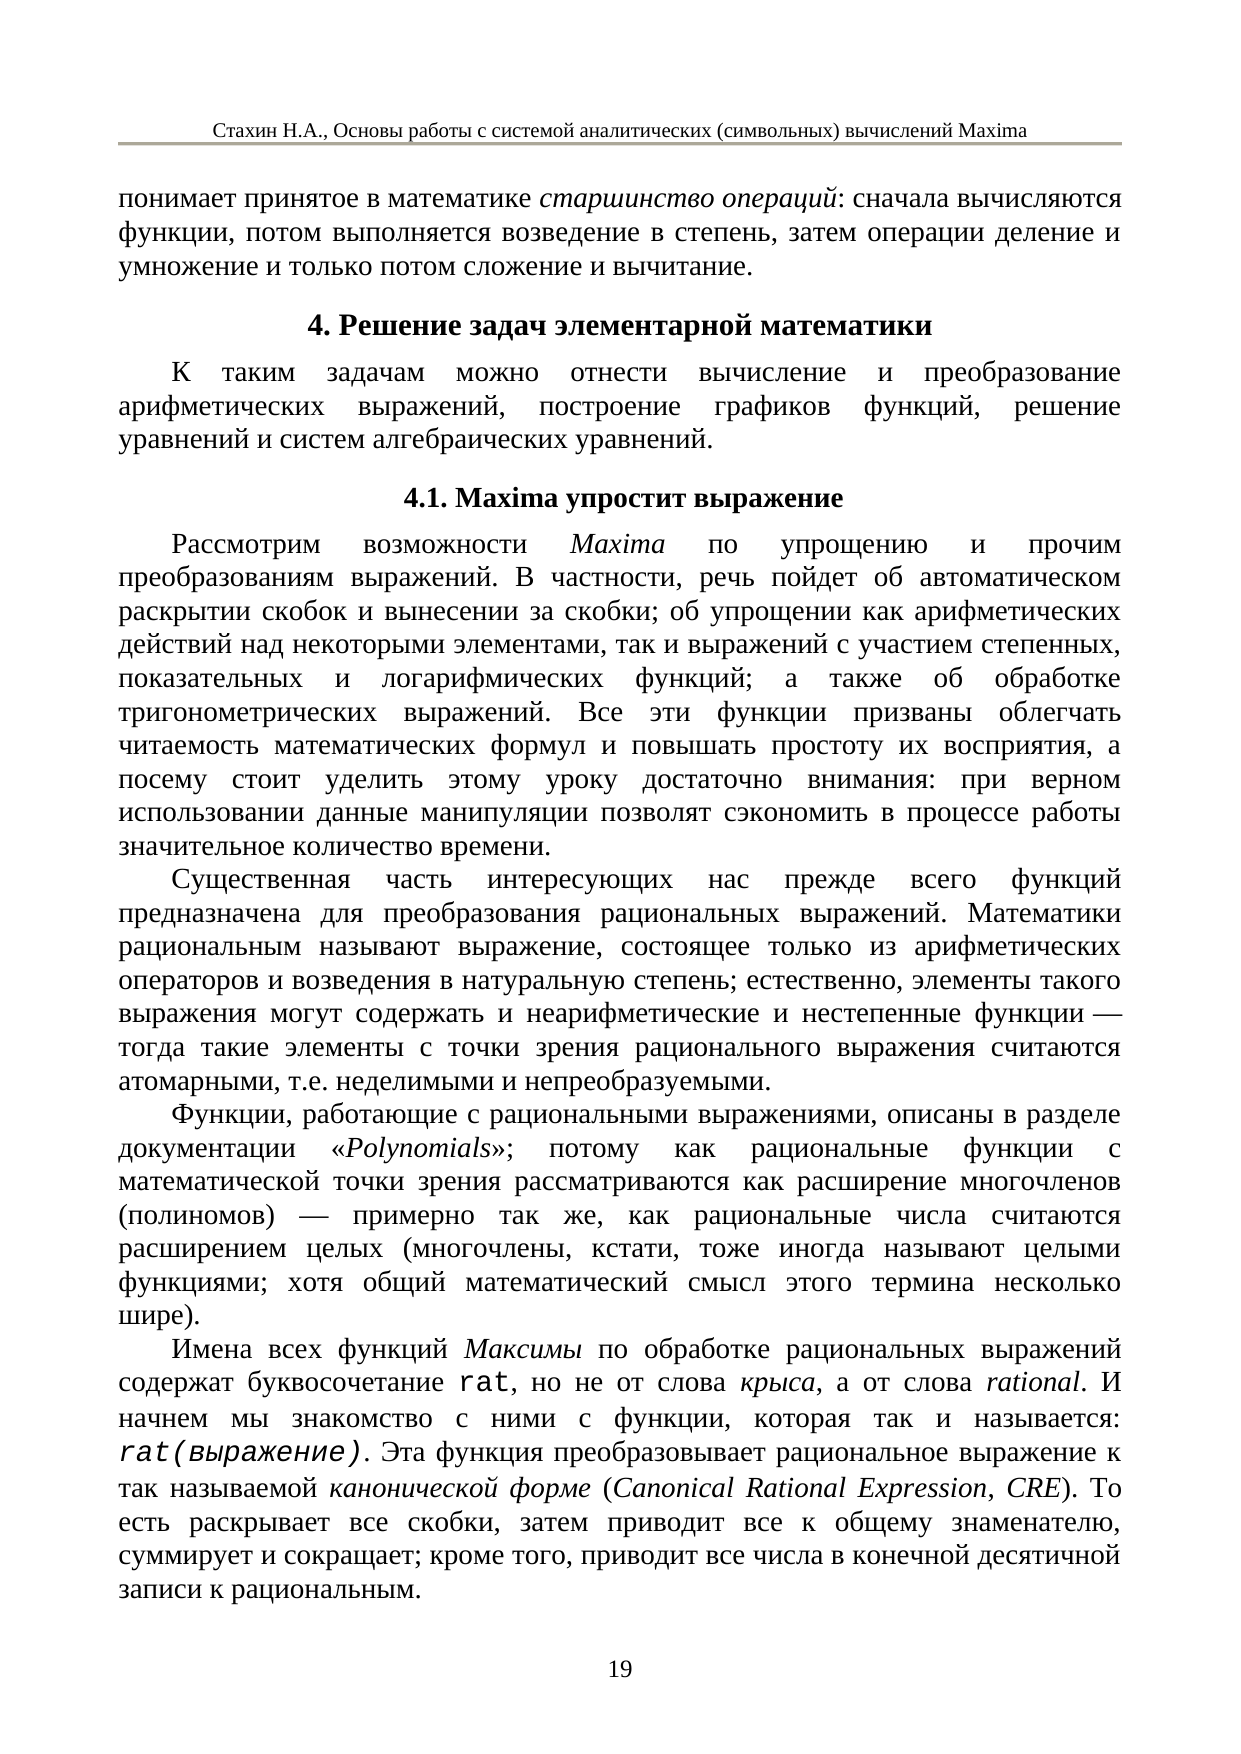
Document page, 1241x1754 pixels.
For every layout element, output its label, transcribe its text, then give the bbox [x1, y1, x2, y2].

text Рассмотрим возможности Maxima по упрощению и прочим преобразованиям выражений. В частности, речь пойдет об автоматическом раскрытии скобок и вынесении за скобки; об упрощении как арифметических действий над некоторыми элементами, так и выражений с участием степенных, показательных и логарифмических функций; а также об обработке тригонометрических выражений. Все эти функции призваны облегчать читаемость математических формул и повышать простоту их восприятия, а посему стоит уделить этому уроку достаточно внимания: при верном использовании данные манипуляции позволят сэкономить в процессе работы значительное количество времени. [118, 526, 1122, 861]
subtitle 4.1. Maxima упростит выражение [118, 480, 1122, 513]
text К таким задачам можно отнести вычисление и преобразование арифметических выражений, построение графиков функций, решение уравнений и систем алгебраических уравнений. [118, 354, 1122, 455]
subtitle 4. Решение задач элементарной математики [118, 306, 1122, 342]
text понимает принятое в математике старшинство операций: сначала вычисляются функции, потом выполняется возведение в степень, затем операции деление и умножение и только потом сложение и вычитание. [118, 181, 1122, 281]
text Функции, работающие с рациональными выражениями, описаны в разделе документации «Polynomials»; потому как рациональные функции с математической точки зрения рассматриваются как расширение многочленов (полиномов) — примерно так же, как рациональные числа считаются расширением целых (многочлены, кстати, тоже иногда называют целыми функциями; хотя общий математический смысл этого термина несколько шире). [118, 1096, 1122, 1331]
text Имена всех функций Максимы по обработке рациональных выражений содержат буквосочетание rat, но не от слова крыса, а от слова rational. И начнем мы знакомство с ними с функции, которая так и называется: rat(выражение). Эта функция преобразовывает рациональное выражение к так называемой канонической форме (Canonical Rational Expression, CRE). То есть раскрывает все скобки, затем приводит все к общему знаменателю, суммирует и сокращает; кроме того, приводит все числа в конечной десятичной записи к рациональным. [118, 1331, 1122, 1604]
text Существенная часть интересующих нас прежде всего функций предназначена для преобразования рациональных выражений. Математики рациональным называют выражение, состоящее только из арифметических операторов и возведения в натуральную степень; естественно, элементы такого выражения могут содержать и неарифметические и нестепенные функции — тогда такие элементы с точки зрения рационального выражения считаются атомарными, т.е. неделимыми и непреобразуемыми. [118, 861, 1122, 1096]
